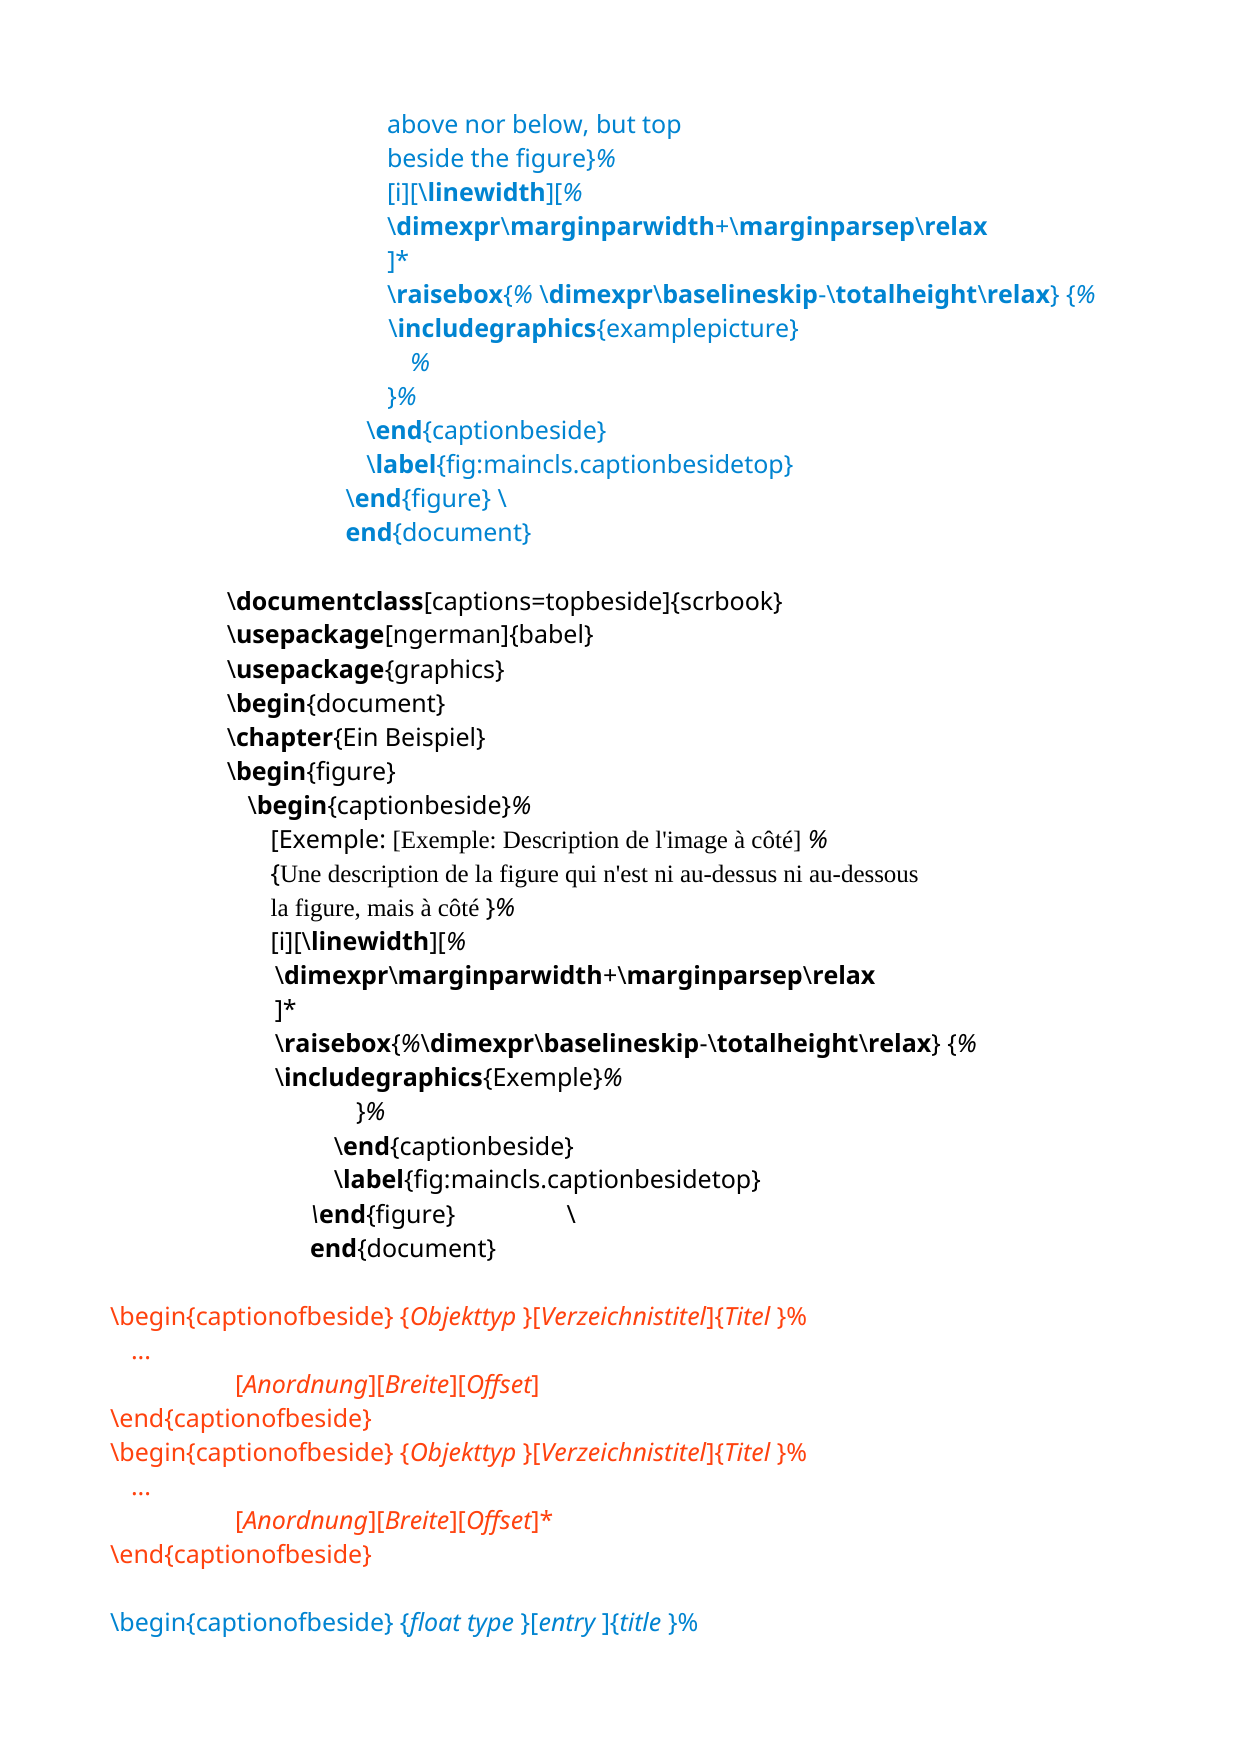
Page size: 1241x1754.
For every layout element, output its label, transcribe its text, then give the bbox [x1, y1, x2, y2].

text \documentclass[captions=topbeside]{scrbook} [227, 583, 1172, 617]
text \chapter{Ein Beispiel} [227, 719, 1172, 753]
text \dimexpr\marginparwidth+\marginparsep\relax [274, 958, 1172, 992]
text \dimexpr\marginparwidth+\marginparsep\relax [387, 208, 1172, 242]
text ... [131, 1469, 1172, 1503]
text \label{fig:maincls.captionbesidetop} [366, 447, 1172, 481]
text \includegraphics{examplepicture}% [388, 311, 810, 379]
text ... [131, 1332, 1172, 1367]
text beside the figure}% [387, 140, 1172, 174]
text [Anordnung][Breite][Offset] [235, 1367, 1172, 1401]
text {Une description de la figure qui n'est ni au-dessus ni au-dessous la figure, mais à côté }% [270, 856, 1172, 924]
text \begin{captionbeside}% [247, 787, 1172, 822]
text \raisebox{%\dimexpr\baselineskip-\totalheight\relax} {% [274, 1026, 1172, 1060]
text }% [387, 379, 1172, 413]
text \end{captionofbeside} [110, 1401, 1172, 1435]
text \end{captionbeside} [366, 413, 1172, 447]
text \begin{captionofbeside} {float type }[entry ]{title }% [110, 1605, 1172, 1639]
text \includegraphics{Exemple}% [274, 1060, 1172, 1094]
text \usepackage[ngerman]{babel} [227, 617, 1172, 651]
text \end{captionofbeside} [110, 1537, 1172, 1571]
text \raisebox{% \dimexpr\baselineskip-\totalheight\relax} {% [387, 277, 1172, 311]
text [Exemple: [Exemple: Description de l'image à côté] % [270, 822, 1172, 856]
text \label{fig:maincls.captionbesidetop} [334, 1162, 1172, 1196]
text \begin{figure} [227, 753, 1172, 787]
text [i][\linewidth][% [270, 924, 1172, 958]
text ]* [274, 992, 540, 1026]
text \end{figure} \end{document} [345, 481, 537, 549]
text \usepackage{graphics} [227, 651, 1172, 685]
text \begin{captionofbeside} {Objekttyp }[Verzeichnistitel]{Titel }% [110, 1435, 1172, 1469]
text \begin{document} [227, 685, 1172, 719]
text [i][\linewidth][% [387, 174, 1172, 208]
text }% [356, 1094, 1172, 1128]
text ]* [387, 242, 1172, 277]
text \end{captionbeside} [334, 1128, 1172, 1162]
text \begin{captionofbeside} {Objekttyp }[Verzeichnistitel]{Titel }% [110, 1298, 1172, 1332]
text [Anordnung][Breite][Offset]* [235, 1503, 1172, 1537]
text above nor below, but top [387, 106, 1172, 140]
text \end{figure} \end{document} [310, 1196, 576, 1264]
